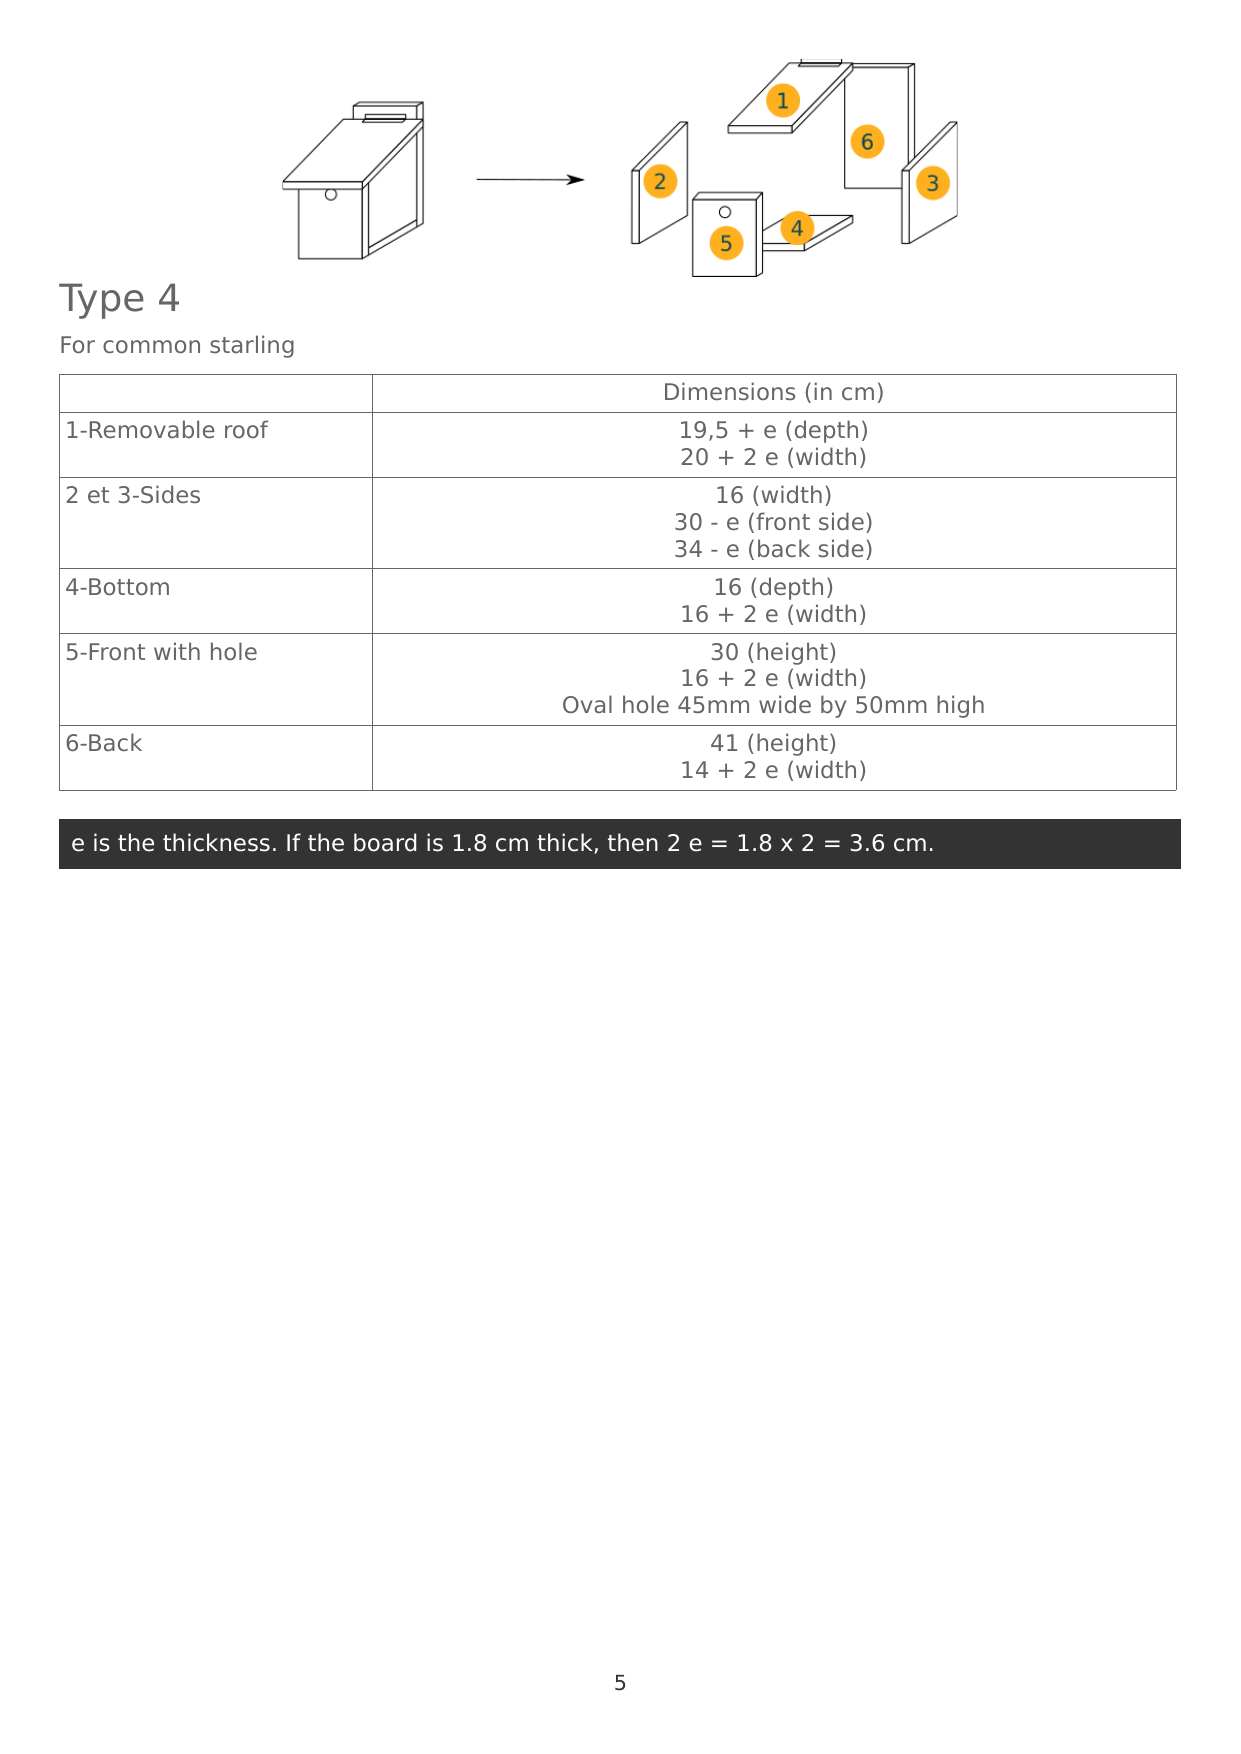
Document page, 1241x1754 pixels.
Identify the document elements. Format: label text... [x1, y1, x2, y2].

text For common starling [59, 332, 1181, 359]
picture [282, 59, 958, 277]
table_cell 5-Front with hole [60, 634, 372, 725]
table_cell 16 (width) 30 - e (front side) 34 - e (back side) [373, 478, 1176, 568]
table_cell 6-Back [60, 726, 372, 789]
table_header Dimensions (in cm) [373, 375, 1176, 412]
table_cell 41 (height) 14 + 2 e (width) [373, 726, 1176, 789]
subtitle Type 4 [59, 80, 1181, 320]
table_header e is the thickness. If the board is 1.8 cm thick, then 2 e = 1.8 x 2 = 3.6 cm. [59, 819, 1181, 869]
table_cell 19,5 + e (depth) 20 + 2 e (width) [373, 413, 1176, 477]
table_cell 30 (height) 16 + 2 e (width) Oval hole 45mm wide by 50mm high [373, 634, 1176, 725]
table_cell 1-Removable roof [60, 413, 372, 477]
table_cell 2 et 3-Sides [60, 478, 372, 568]
table_cell 16 (depth) 16 + 2 e (width) [373, 569, 1176, 633]
table_cell 4-Bottom [60, 569, 372, 633]
table_header [60, 375, 372, 412]
